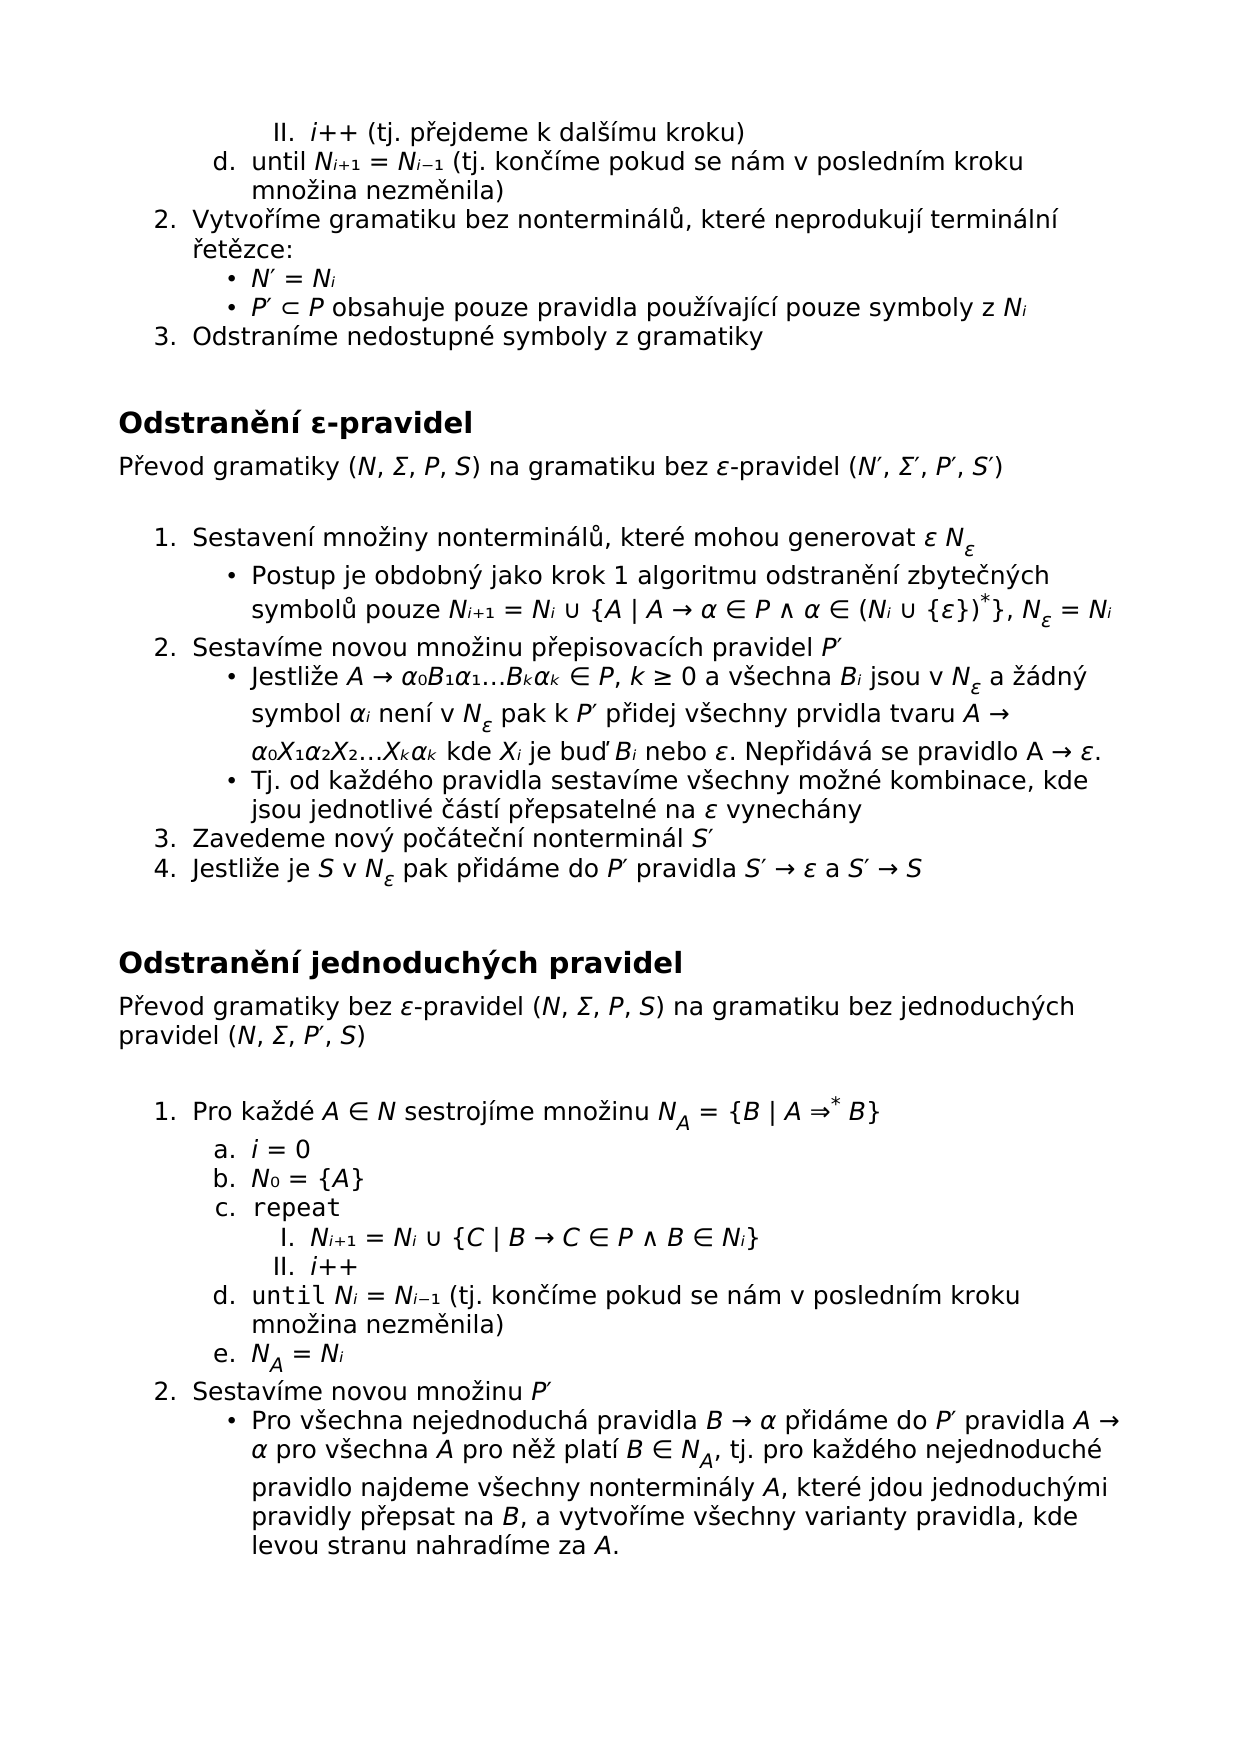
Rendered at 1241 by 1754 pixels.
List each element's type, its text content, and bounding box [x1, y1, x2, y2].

subtitle Odstranění jednoduchých pravidel [118, 946, 1122, 980]
list i++ (tj. přejdeme k dalšímu kroku) [295, 118, 1122, 147]
list Jestliže A → α₀B₁α₁…Bₖαₖ ∈ P, k ≥ 0 a všechna Bᵢ jsou v Nε a žádný symbol αᵢ není v Nε pak k P′ přidej všechny prvidla tvaru A → α₀X₁α₂X₂…Xₖαₖ kde Xᵢ je buď Bᵢ nebo ε. Nepřidává se pravidlo A → ε. [236, 662, 1122, 766]
list Sestavíme novou množinu přepisovacích pravidel P′ [177, 633, 1122, 662]
list Pro každé A ∈ N sestrojíme množinu NA = {B | A ⇒* B} [177, 1093, 1122, 1135]
list NA = Nᵢ [236, 1339, 1122, 1377]
list Postup je obdobný jako krok 1 algoritmu odstranění zbytečných symbolů pouze Nᵢ₊₁ = Nᵢ ∪ {A | A → α ∈ P ∧ α ∈ (Nᵢ ∪ {ε})*}, Nε = Nᵢ [236, 561, 1122, 633]
text Převod gramatiky bez ε-pravidel (N, Σ, P, S) na gramatiku bez jednoduchých pravidel (N, Σ, P′, S) [118, 992, 1122, 1051]
list i++ [295, 1252, 1122, 1281]
list Pro všechna nejednoduchá pravidla B → α přidáme do P′ pravidla A → α pro všechna A pro něž platí B ∈ NA, tj. pro každého nejednoduché pravidlo najdeme všechny nonterminály A, které jdou jednoduchými pravidly přepsat na B, a vytvoříme všechny varianty pravidla, kde levou stranu nahradíme za A. [236, 1406, 1122, 1560]
list Vytvoříme gramatiku bez nonterminálů, které neprodukují terminální řetězce: [177, 206, 1122, 264]
list N₀ = {A} [236, 1164, 1122, 1193]
subtitle Odstranění ε-pravidel [118, 406, 1122, 440]
text Převod gramatiky (N, Σ, P, S) na gramatiku bez ε-pravidel (N′, Σ′, P′, S′) [118, 452, 1122, 482]
list Nᵢ₊₁ = Nᵢ ∪ {C | B → C ∈ P ∧ B ∈ Nᵢ} [295, 1223, 1122, 1252]
list Odstraníme nedostupné symboly z gramatiky [177, 322, 1122, 351]
list Tj. od každého pravidla sestavíme všechny možné kombinace, kde jsou jednotlivé částí přepsatelné na ε vynechány [236, 766, 1122, 825]
list Sestavení množiny nonterminálů, které mohou generovat ε Nε [177, 523, 1122, 561]
list N′ = Nᵢ [236, 264, 1122, 293]
list repeat [236, 1193, 1122, 1223]
list P′ ⊂ P obsahuje pouze pravidla používající pouze symboly z Nᵢ [236, 293, 1122, 322]
list until Nᵢ = Nᵢ₋₁ (tj. končíme pokud se nám v posledním kroku množina nezměnila) [236, 1281, 1122, 1339]
list Sestavíme novou množinu P′ [177, 1377, 1122, 1406]
list until Nᵢ₊₁ = Nᵢ₋₁ (tj. končíme pokud se nám v posledním kroku množina nezměnila) [236, 147, 1122, 206]
list Jestliže je S v Nε pak přidáme do P′ pravidla S′ → ε a S′ → S [177, 854, 1122, 891]
list i = 0 [236, 1135, 1122, 1164]
list Zavedeme nový počáteční nonterminál S′ [177, 825, 1122, 854]
